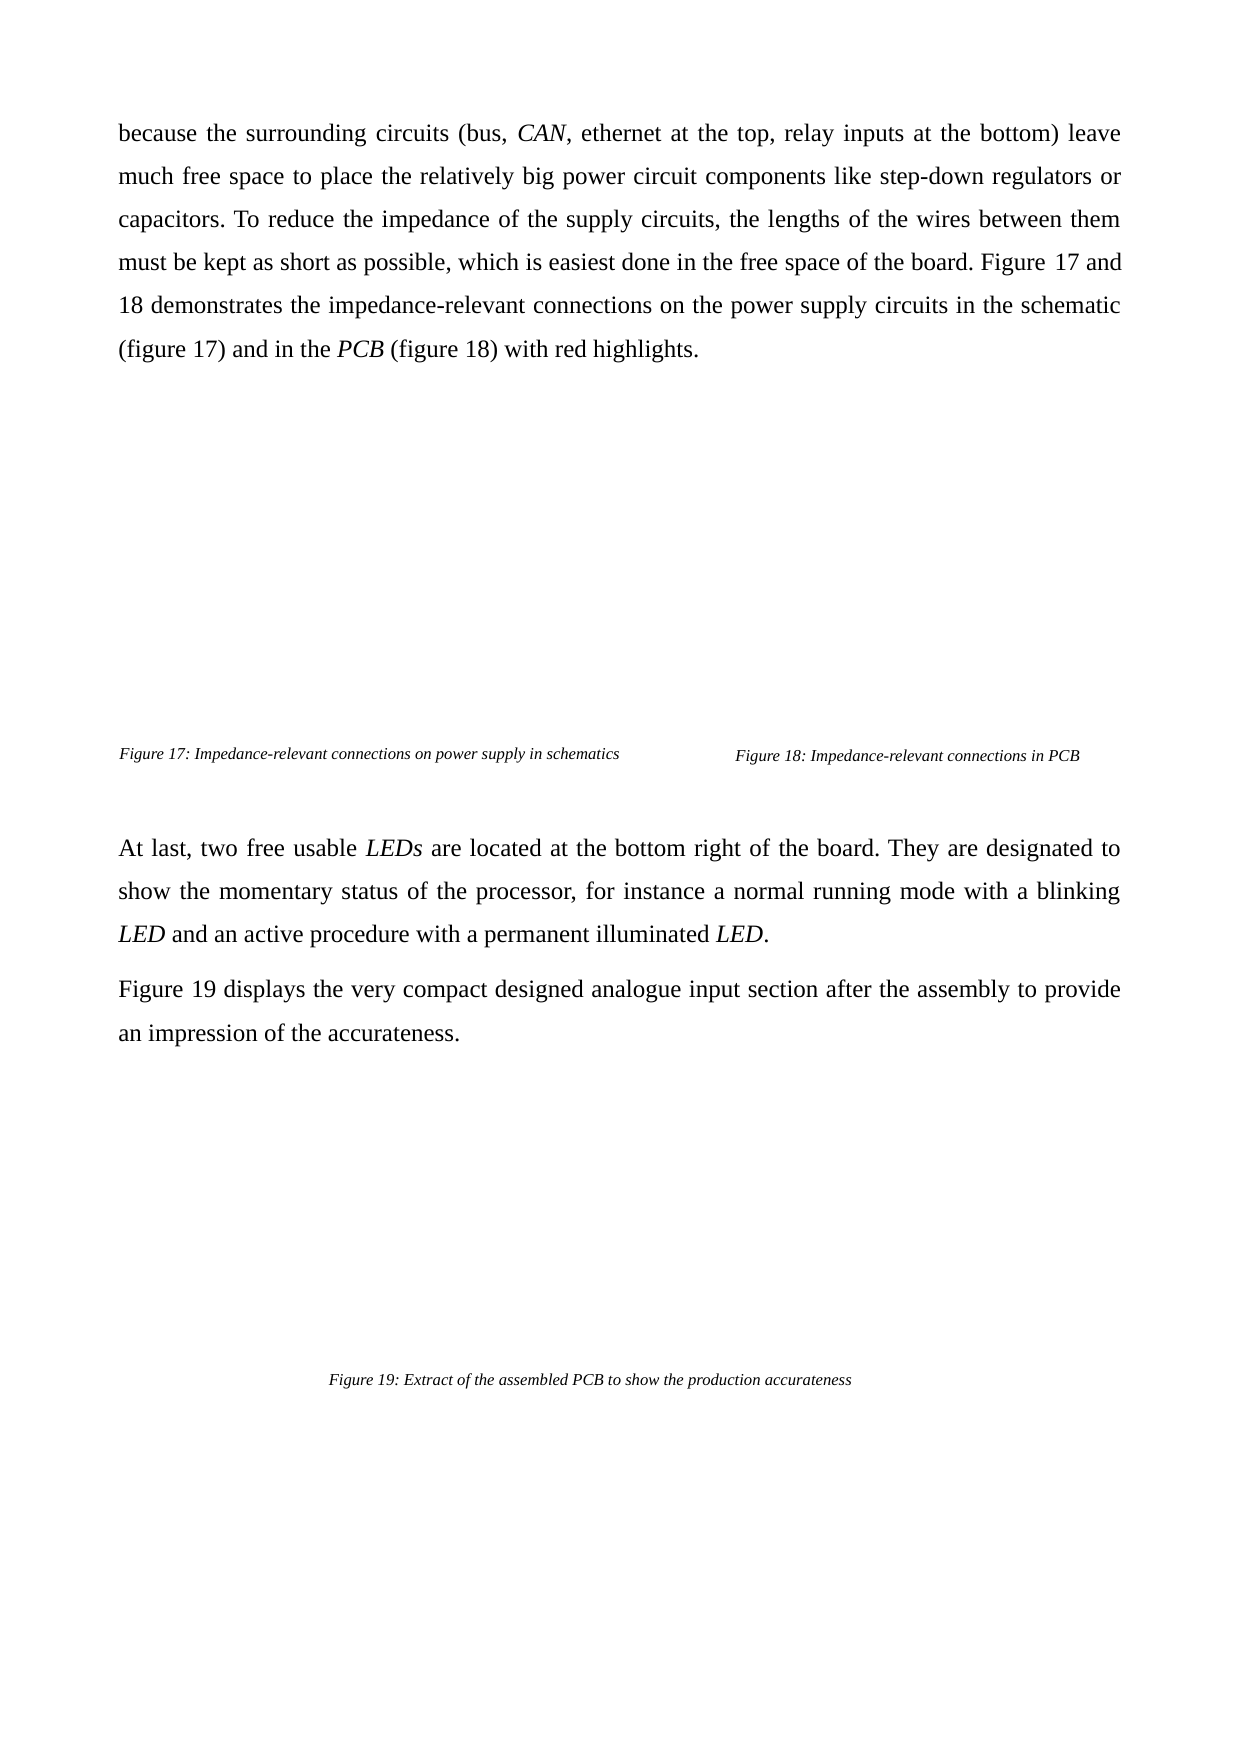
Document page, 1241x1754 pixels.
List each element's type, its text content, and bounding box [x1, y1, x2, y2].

text Figure 19: Extract of the assembled PCB to show the production accurateness [328, 1086, 912, 1388]
text At last, two free usable LEDs are located at the bottom right of the board. They are designated to show the momentary status of the processor, for instance a normal running mode with a blinking LED and an active procedure with a permanent illuminated LED. [118, 833, 1122, 948]
text Figure 19 displays the very compact designed analogue input section after the assembly to provide an impression of the accurateness. [118, 974, 1122, 1046]
text Figure 17: Impedance-relevant connections on power supply in schematics [119, 490, 703, 763]
text Figure 18: Impedance-relevant connections in PCB [735, 402, 1122, 765]
text because the surrounding circuits (bus, CAN, ethernet at the top, relay inputs at the bottom) leave much free space to place the relatively big power circuit components like step-down regulators or capacitors. To reduce the impedance of the supply circuits, the lengths of the wires between them must be kept as short as possible, which is easiest done in the free space of the board. Figure 17 and 18 demonstrates the impedance-relevant connections on the power supply circuits in the schematic (figure 17) and in the PCB (figure 18) with red highlights. [118, 118, 1122, 362]
